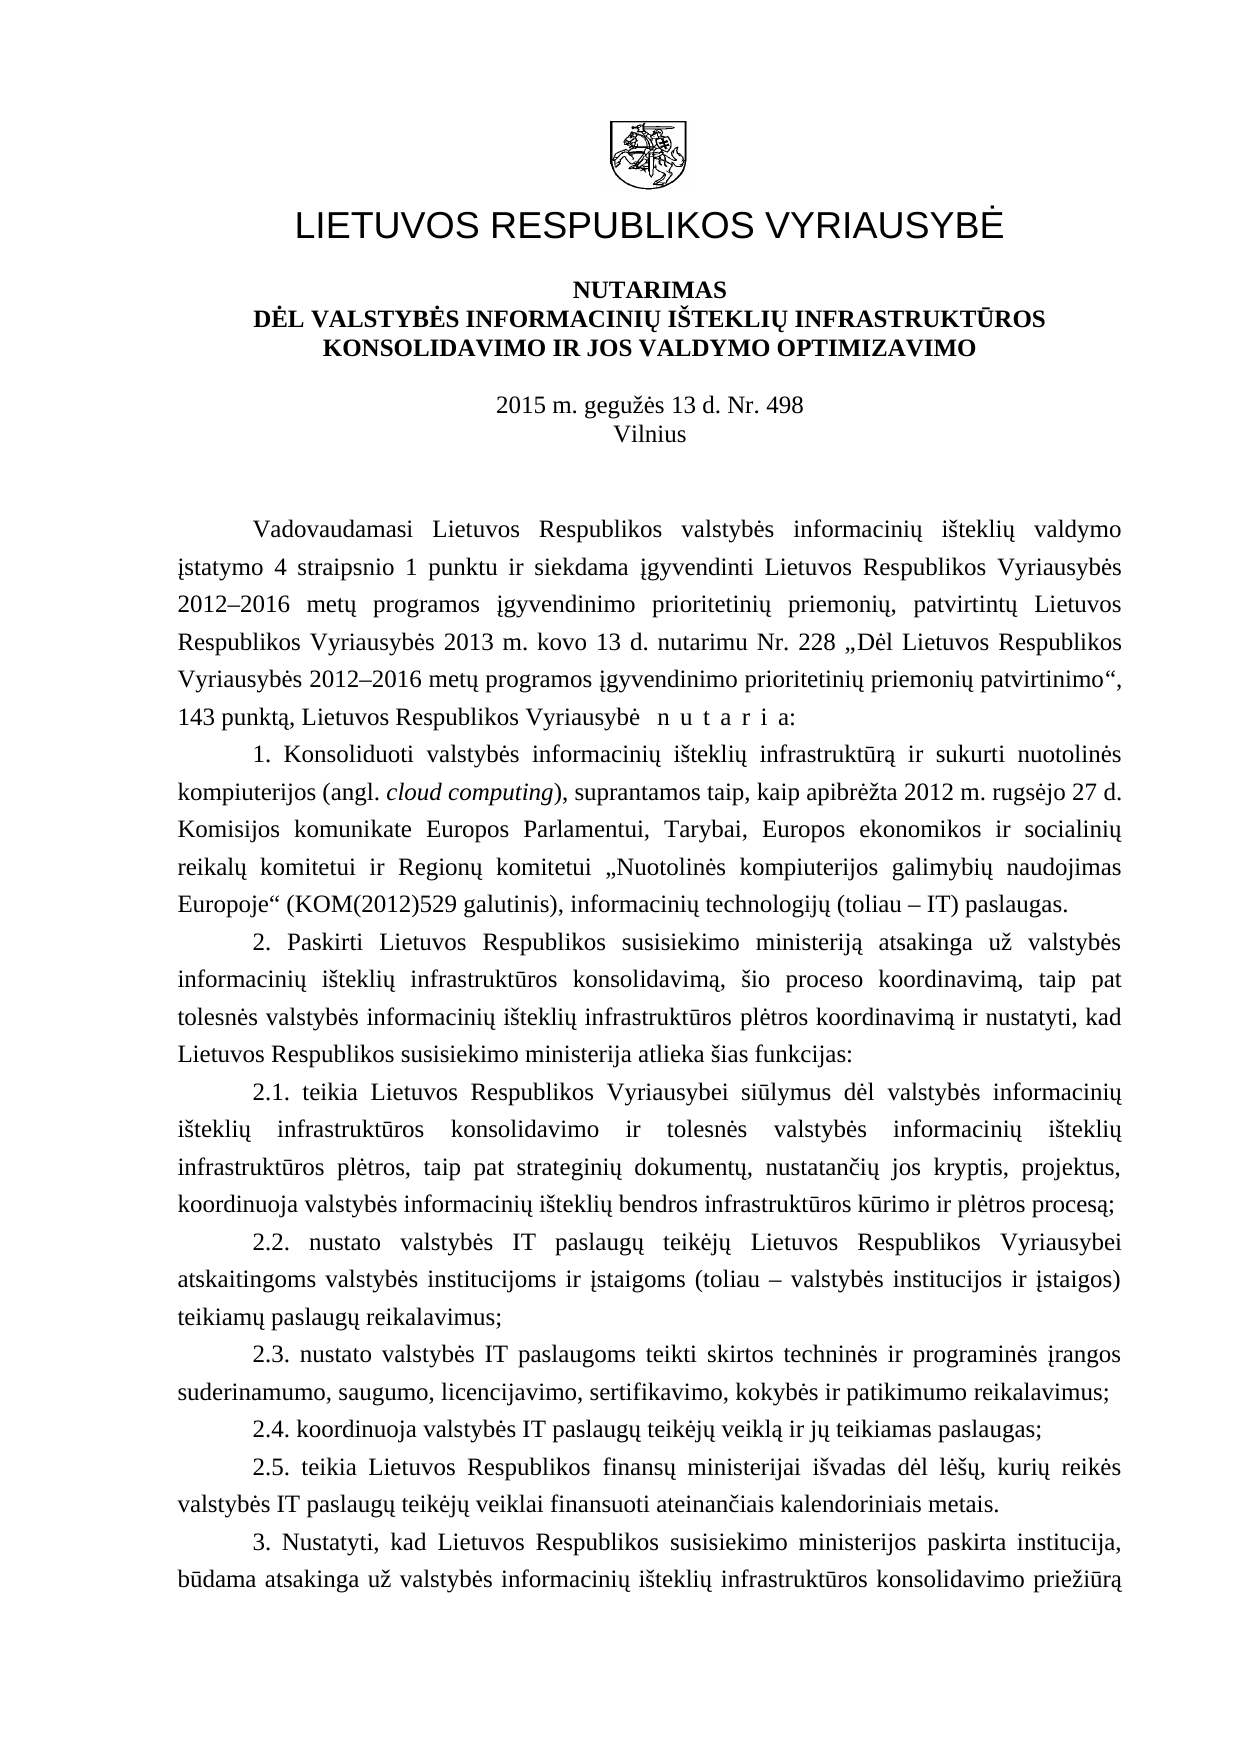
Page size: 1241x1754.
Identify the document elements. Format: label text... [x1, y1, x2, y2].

text 2.2. nustato valstybės IT paslaugų teikėjų Lietuvos Respublikos Vyriausybei atskaitingoms valstybės institucijoms ir įstaigoms (toliau – valstybės institucijos ir įstaigos) teikiamų paslaugų reikalavimus; [177, 1218, 1122, 1330]
text nutarimas [177, 275, 1122, 304]
text Vadovaudamasi Lietuvos Respublikos valstybės informacinių išteklių valdymo įstatymo 4 straipsnio 1 punktu ir siekdama įgyvendinti Lietuvos Respublikos Vyriausybės 2012–2016 metų programos įgyvendinimo prioritetinių priemonių, patvirtintų Lietuvos Respublikos Vyriausybės 2013 m. kovo 13 d. nutarimu Nr. 228 „Dėl Lietuvos Respublikos Vyriausybės 2012–2016 metų programos įgyvendinimo prioritetinių priemonių patvirtinimo“, 143 punktą, Lietuvos Respublikos Vyriausybė nutaria: [177, 505, 1122, 730]
text 3. Nustatyti, kad Lietuvos Respublikos susisiekimo ministerijos paskirta institucija, būdama atsakinga už valstybės informacinių išteklių infrastruktūros konsolidavimo priežiūrą [177, 1518, 1122, 1593]
text Dėl VALSTYBĖS INFORMACINIŲ IŠTEKLIŲ INFRASTRUKTŪROS KONSOLIDAVIMO IR JOS VALDYMO OPTIMIZAVIMO [177, 304, 1122, 362]
text 2.1. teikia Lietuvos Respublikos Vyriausybei siūlymus dėl valstybės informacinių išteklių infrastruktūros konsolidavimo ir tolesnės valstybės informacinių išteklių infrastruktūros plėtros, taip pat strateginių dokumentų, nustatančių jos kryptis, projektus, koordinuoja valstybės informacinių išteklių bendros infrastruktūros kūrimo ir plėtros procesą; [177, 1068, 1122, 1218]
text 2. Paskirti Lietuvos Respublikos susisiekimo ministeriją atsakinga už valstybės informacinių išteklių infrastruktūros konsolidavimą, šio proceso koordinavimą, taip pat tolesnės valstybės informacinių išteklių infrastruktūros plėtros koordinavimą ir nustatyti, kad Lietuvos Respublikos susisiekimo ministerija atlieka šias funkcijas: [177, 918, 1122, 1068]
text 1. Konsoliduoti valstybės informacinių išteklių infrastruktūrą ir sukurti nuotolinės kompiuterijos (angl. cloud computing), suprantamos taip, kaip apibrėžta 2012 m. rugsėjo 27 d. Komisijos komunikate Europos Parlamentui, Tarybai, Europos ekonomikos ir socialinių reikalų komitetui ir Regionų komitetui „Nuotolinės kompiuterijos galimybių naudojimas Europoje“ (KOM(2012)529 galutinis), informacinių technologijų (toliau – IT) paslaugas. [177, 730, 1122, 918]
text 2015 m. gegužės 13 d. Nr. 498 Vilnius [177, 390, 1122, 448]
text Lietuvos Respublikos Vyriausybė [177, 203, 1122, 247]
text 2.4. koordinuoja valstybės IT paslaugų teikėjų veiklą ir jų teikiamas paslaugas; [177, 1405, 1122, 1443]
text 2.5. teikia Lietuvos Respublikos finansų ministerijai išvadas dėl lėšų, kurių reikės valstybės IT paslaugų teikėjų veiklai finansuoti ateinančiais kalendoriniais metais. [177, 1443, 1122, 1518]
text 2.3. nustato valstybės IT paslaugoms teikti skirtos techninės ir programinės įrangos suderinamumo, saugumo, licencijavimo, sertifikavimo, kokybės ir patikimumo reikalavimus; [177, 1330, 1122, 1405]
